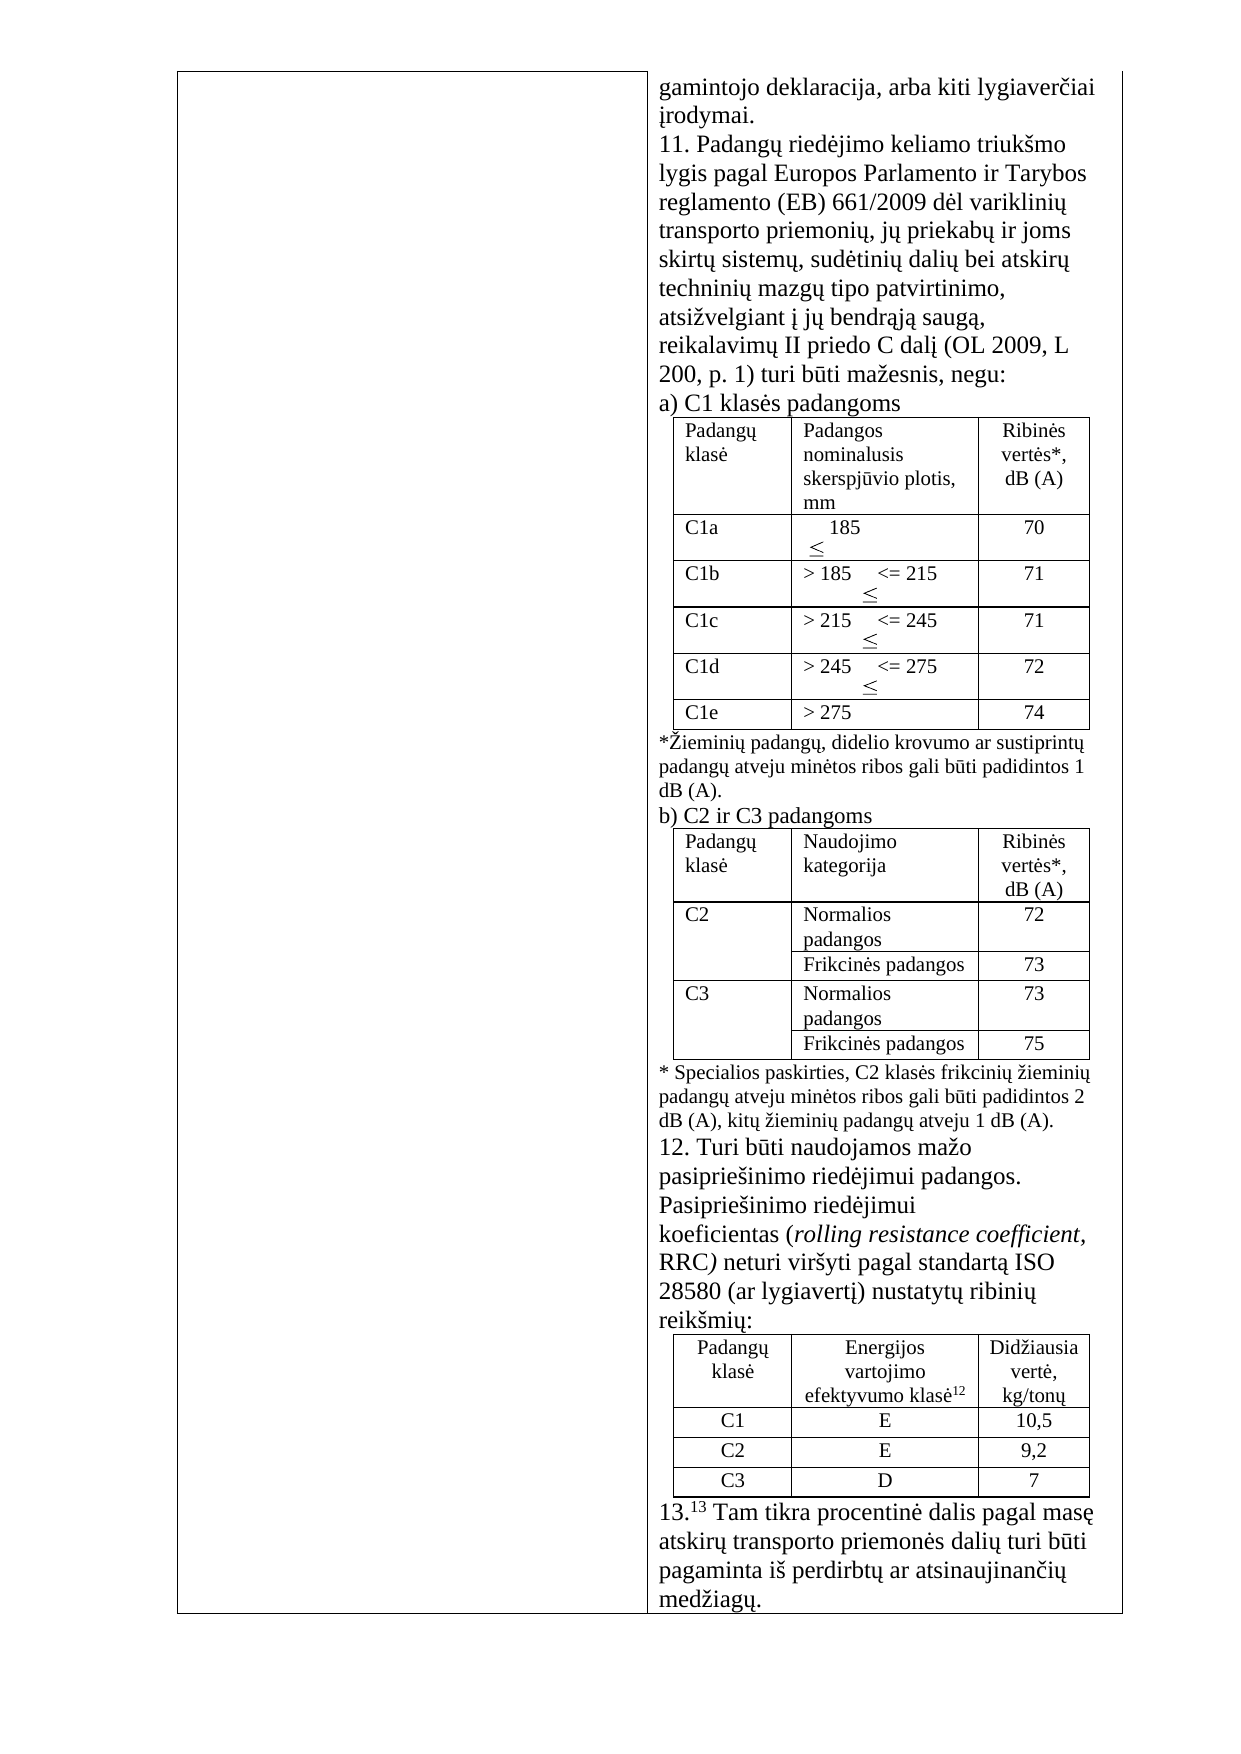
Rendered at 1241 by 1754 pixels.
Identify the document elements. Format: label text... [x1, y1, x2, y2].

table_cell [648, 980, 673, 1029]
table_cell [1090, 1334, 1122, 1407]
table_cell [648, 514, 673, 560]
table_cell *Žieminių padangų, didelio krovumo ar sustiprintų padangų atveju minėtos ribos gali būti padidintos 1 dB (A). b) C2 ir C3 padangoms [648, 729, 1122, 828]
table_cell [1090, 417, 1122, 514]
table_cell C1c [674, 608, 791, 653]
table_cell [178, 72, 647, 1612]
table_cell [1090, 828, 1122, 901]
table_cell 72 [979, 903, 1089, 951]
table_cell [648, 606, 673, 653]
table_cell [648, 901, 673, 951]
table_cell C2 [674, 903, 791, 980]
table_cell Frikcinės padangos [792, 1031, 978, 1059]
table_cell > 275 [792, 700, 978, 728]
table_cell [1090, 1407, 1122, 1437]
table_cell D [792, 1468, 978, 1496]
table_cell Ribinės vertės*, dB (A) [979, 829, 1089, 901]
table_cell [648, 1407, 673, 1437]
table_cell 71 [979, 561, 1089, 606]
table_cell Normalios padangos [792, 981, 978, 1029]
table_cell C1a [674, 515, 791, 560]
table_cell [648, 417, 673, 514]
table_cell [1090, 653, 1122, 699]
table_cell [1090, 951, 1122, 980]
table_cell [1090, 514, 1122, 560]
table_cell 72 [979, 654, 1089, 699]
table_cell C3 [674, 981, 791, 1059]
table_cell > 185 <= 215 [792, 561, 978, 606]
table_cell [1090, 901, 1122, 951]
table_cell C1e [674, 700, 791, 728]
table_cell Padangų klasė [674, 829, 791, 901]
table_cell 7 [979, 1468, 1089, 1496]
table_cell 70 [979, 515, 1089, 560]
table_cell [648, 828, 673, 901]
table_cell 9,2 [979, 1438, 1089, 1467]
table_cell Energijos vartojimo efektyvumo klasė12 [792, 1335, 978, 1407]
table_cell 2. Transporto priemonė turi atitikti EURO 6 teršalų išmetimo standartą. 3. Turi būti įrengtas pavarų perjungimo indikatorius (angl. Gear Shift Indicator, GSI). 4. Turi būti įrengtas padangų slėgio indikatorius (angl. Tyre Pressure Monitoring Sistem, TPMS). 5. Turi būti įrengtas degalų sąnaudų indikatorius. 6. Oro kondicionavimo sistemos šaldymo agento (fluorintų šiltnamio efektą sukeliančių dujų) globalinio šiltėjimo potencialas (GWP) turi būti <=150 (lyginant su CO2 per 100 metų laikotarpį). Jeigu GWP yra didesnis, vieno garintuvo sistemos nuotėkis turi būti ne didesnis kaip 40 g fluorintų šiltnamio efektą sukeliančių dujų per metus, dviejų garintuvų sistemos – 60 g fluorintų šiltnamio efektą sukeliančių dujų per metus. 7. Turi būti naudojamos efektyvios variklio trintį mažinančios eksploatacinės medžiagos. Atitiktį reikalavimams įrodantys dokumentai: (1–7 punktams) gamintojo techniniai dokumentai arba tiekėjo deklaracija, arba kiti lygiaverčiai įrodymai. 8. Hidrauliniai skysčiai, tepalai neturi būti klasifikuojami pavojingais žmonių sveikatai ar aplinkai (t. y. klasifikuojant jiems nepriskirtos pavojingumo ar rizikos frazės, aprašančios pavojingumo žmogaus sveikatai ar aplinkai pobūdį) pagal Pavojingų cheminių medžiagų ir preparatų klasifikavimo ir ženklinimo tvarką, patvirtintą aplinkos ministro ir sveikatos apsaugos ministro 2000 m. gruodžio 19 d. įsakymu Nr. 532/742 „Dėl Pavojingų cheminių medžiagų ir preparatų klasifikavimo ir ženklinimo tvarkos“ (Žin., 2001, Nr. 16-509; 2002, Nr. 81-3501) arba pagal Europos Parlamento ir Tarybos reglamentą (EB) Nr. 1272/2008 dėl cheminių medžiagų ir mišinių klasifikavimo, ženklinimo ir pakavimo, iš dalies keičiantį ir panaikinantį direktyvas 67/548/EEB bei 1999/45/EB ir iš dalies keičiantį Reglamentą (EB) Nr. 1907/2006 (OL 2008 L 353, p. 1). 9. Hidraulinių skysčių ir tepalų sudėtyje neturi būti cheminių medžiagų, įtrauktų į sąrašą pagal Europos Parlamento ir Tarybos reglamento (EB) Nr. 1907/2006 dėl cheminių medžiagų registracijos, įvertinimo, autorizacijos ir apribojimų (REACH) 59 straipsnį (OL 2006 L 396, p. 1 su pataisymais OL 2007 L 136, p. 281) (toliau – Reglamentas (EB) Nr. 1907/2006). Negalima naudotis išlygomis, leidžiančiomis nukrypti nuo Europos Parlamento ir Tarybos reglamento (EB) Nr. 66/2010 dėl ekologinio ženklo 6 straipsnio 6 dalies reikalavimų cheminėms medžiagoms, pripažintoms didelį susirūpinimą keliančiomis cheminėmis medžiagomis ir įrašytoms į kandidatinį autorizuotinų cheminių medžiagų sąrašą pagal Reglamento (EB) Nr. 1907/2006 59 straipsnį, jeigu šių medžiagų koncentracija mišinyje yra didesnė kaip 0,01 % pagal masę. Atitiktį reikalavimams įrodantys dokumentai: (8–9 punktams) ekologinis ženklas European Ecolabel arba saugos duomenų lapas, arba gamintojo deklaracija, arba kiti lygiaverčiai įrodymai. 10. Tepimo priemonių sudėtyje anglies, gautos iš atsinaujinančių išteklių, turi būti >= 45 % (masė/masė). Atitiktį reikalavimams įrodantys dokumentai: ekologinis ženklas European Ecolabel arba gamintojo deklaracija, arba kiti lygiaverčiai įrodymai. 11. Padangų riedėjimo keliamo triukšmo lygis pagal Europos Parlamento ir Tarybos reglamento (EB) 661/2009 dėl variklinių transporto priemonių, jų priekabų ir joms skirtų sistemų, sudėtinių dalių bei atskirų techninių mazgų tipo patvirtinimo, atsižvelgiant į jų bendrąją saugą, reikalavimų II priedo C dalį (OL 2009, L 200, p. 1) turi būti mažesnis, negu: a) C1 klasės padangoms [648, 71, 1122, 417]
table_cell Naudojimo kategorija [792, 829, 978, 901]
table_cell Ribinės vertės*, dB (A) [979, 418, 1089, 514]
table_cell [648, 560, 673, 606]
table_cell C1b [674, 561, 791, 606]
table_cell 13.13 Tam tikra procentinė dalis pagal masę atskirų transporto priemonės dalių turi būti pagaminta iš perdirbtų ar atsinaujinančių medžiagų. [648, 1496, 1122, 1612]
table_cell Didžiausia vertė, kg/tonų [979, 1335, 1089, 1407]
table_cell Normalios padangos [792, 903, 978, 951]
table_cell 73 [979, 981, 1089, 1029]
table_cell [648, 699, 673, 728]
table_cell 73 [979, 952, 1089, 980]
table_cell [1090, 1467, 1122, 1496]
table_cell [648, 653, 673, 699]
table_cell [1090, 1437, 1122, 1467]
table_cell Padangų klasė [674, 418, 791, 514]
table_cell [1090, 1030, 1122, 1059]
table_cell Padangos nominalusis skerspjūvio plotis, mm [792, 418, 978, 514]
table_cell [648, 1030, 673, 1059]
table_cell C2 [674, 1438, 791, 1467]
table_cell [1090, 980, 1122, 1029]
table_cell E [792, 1408, 978, 1437]
table_cell [1090, 606, 1122, 653]
table_cell > 245 <= 275 [792, 654, 978, 699]
table_cell 75 [979, 1031, 1089, 1059]
table_cell [648, 1334, 673, 1407]
table_cell Padangų klasė [674, 1335, 791, 1407]
table_cell > 215 <= 245 [792, 608, 978, 653]
table_cell 74 [979, 700, 1089, 728]
table_cell <= 185 [792, 515, 978, 560]
table_cell [648, 1467, 673, 1496]
table_cell C1d [674, 654, 791, 699]
table_cell C1 [674, 1408, 791, 1437]
table_cell 71 [979, 608, 1089, 653]
table_cell 10,5 [979, 1408, 1089, 1437]
table_cell [648, 1437, 673, 1467]
table_cell * Specialios paskirties, C2 klasės frikcinių žieminių padangų atveju minėtos ribos gali būti padidintos 2 dB (A), kitų žieminių padangų atveju 1 dB (A). 12. Turi būti naudojamos mažo pasipriešinimo riedėjimui padangos. Pasipriešinimo riedėjimui koeficientas (rolling resistance coefficient, RRC) neturi viršyti pagal standartą ISO 28580 (ar lygiavertį) nustatytų ribinių reikšmių: [648, 1059, 1122, 1334]
table_cell Frikcinės padangos [792, 952, 978, 980]
table_cell [1090, 560, 1122, 606]
table_cell C3 [674, 1468, 791, 1496]
table_cell [648, 951, 673, 980]
table_cell [1090, 699, 1122, 728]
table_cell E [792, 1438, 978, 1467]
